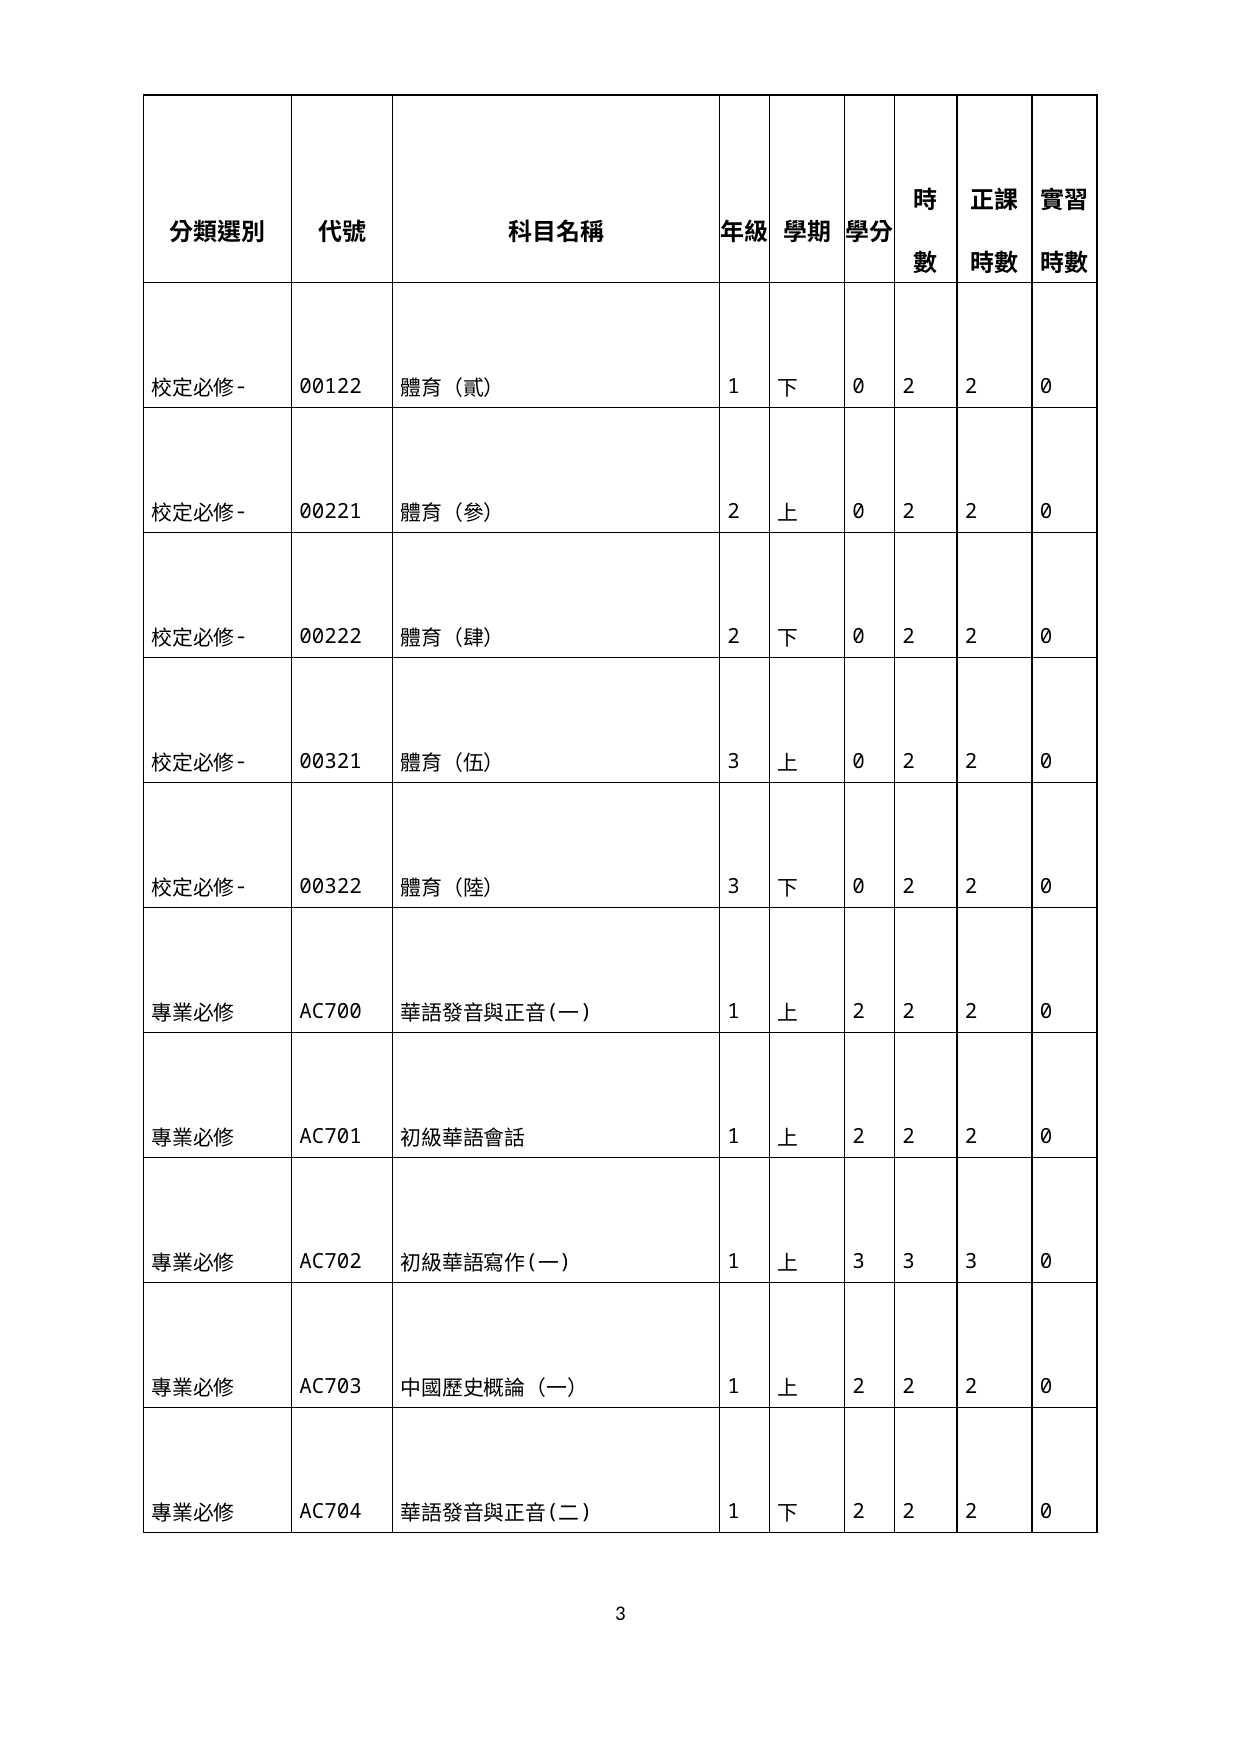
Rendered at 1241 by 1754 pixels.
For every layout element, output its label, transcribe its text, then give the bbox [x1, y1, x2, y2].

table_cell 下 [770, 1408, 844, 1532]
table_cell 2 [895, 408, 956, 532]
table_cell 2 [895, 1033, 956, 1157]
table_cell 0 [1033, 908, 1096, 1032]
table_cell 體育（陸） [393, 783, 719, 907]
table_cell AC703 [292, 1283, 392, 1407]
table_cell AC702 [292, 1158, 392, 1282]
table_cell 2 [895, 1408, 956, 1532]
table_cell 1 [720, 1158, 769, 1282]
table_cell 華語發音與正音(二) [393, 1408, 719, 1532]
table_cell 上 [770, 1158, 844, 1282]
table_cell 0 [845, 408, 894, 532]
table_cell 00221 [292, 408, 392, 532]
table_header 分類選別 [144, 96, 291, 282]
table_cell 2 [895, 783, 956, 907]
table_cell 專業必修 [144, 908, 291, 1032]
table_cell 華語發音與正音(一) [393, 908, 719, 1032]
table_cell 2 [958, 783, 1031, 907]
table_cell 00222 [292, 533, 392, 657]
table_header 時 數 [895, 96, 956, 282]
table_cell 下 [770, 283, 844, 407]
table_header 實習 時數 [1033, 96, 1096, 282]
table_cell 2 [958, 1408, 1031, 1532]
table_cell AC700 [292, 908, 392, 1032]
table_header 學期 [770, 96, 844, 282]
table_cell 2 [845, 1283, 894, 1407]
table_cell 2 [958, 1283, 1031, 1407]
table_cell 00122 [292, 283, 392, 407]
table_cell 專業必修 [144, 1283, 291, 1407]
table_cell 1 [720, 908, 769, 1032]
table_cell 初級華語會話 [393, 1033, 719, 1157]
table_cell 體育（貳） [393, 283, 719, 407]
table_cell 1 [720, 1033, 769, 1157]
table_cell 3 [720, 658, 769, 782]
table_cell 2 [958, 658, 1031, 782]
table_header 代號 [292, 96, 392, 282]
table_cell 0 [1033, 283, 1096, 407]
table_cell 上 [770, 408, 844, 532]
table_header 正課 時數 [958, 96, 1031, 282]
table_cell 校定必修- [144, 283, 291, 407]
table_cell 0 [1033, 1033, 1096, 1157]
table_cell 3 [845, 1158, 894, 1282]
table_cell 初級華語寫作(一) [393, 1158, 719, 1282]
table_cell 體育（伍） [393, 658, 719, 782]
table_cell 體育（肆） [393, 533, 719, 657]
table_cell 2 [895, 283, 956, 407]
table_cell 上 [770, 658, 844, 782]
table_cell 1 [720, 283, 769, 407]
table_header 年級 [720, 96, 769, 282]
table_cell 2 [895, 533, 956, 657]
table_cell 專業必修 [144, 1033, 291, 1157]
table_cell 0 [1033, 783, 1096, 907]
table_cell 2 [958, 533, 1031, 657]
table_cell 0 [845, 283, 894, 407]
table_cell 體育（參） [393, 408, 719, 532]
table_cell 0 [845, 533, 894, 657]
table_cell 0 [1033, 1283, 1096, 1407]
table_cell 00322 [292, 783, 392, 907]
table_cell 3 [720, 783, 769, 907]
table_cell 3 [895, 1158, 956, 1282]
table_cell 專業必修 [144, 1408, 291, 1532]
table_cell 2 [895, 1283, 956, 1407]
table_cell 校定必修- [144, 408, 291, 532]
table_cell 下 [770, 783, 844, 907]
table_cell 2 [895, 908, 956, 1032]
table_cell 上 [770, 1033, 844, 1157]
table_cell 2 [895, 658, 956, 782]
table_header 科目名稱 [393, 96, 719, 282]
table_cell 2 [958, 283, 1031, 407]
table_cell 2 [845, 1033, 894, 1157]
table_cell 中國歷史概論（一） [393, 1283, 719, 1407]
table_cell 下 [770, 533, 844, 657]
table_cell 3 [958, 1158, 1031, 1282]
table_cell 校定必修- [144, 783, 291, 907]
table_cell 0 [1033, 533, 1096, 657]
table_cell 校定必修- [144, 658, 291, 782]
table_cell 1 [720, 1408, 769, 1532]
table_cell 上 [770, 1283, 844, 1407]
table_cell 2 [845, 1408, 894, 1532]
table_header 學分 [845, 96, 894, 282]
table_cell 2 [958, 1033, 1031, 1157]
table_cell 2 [958, 908, 1031, 1032]
table_cell 專業必修 [144, 1158, 291, 1282]
table_cell 2 [720, 408, 769, 532]
table_cell 0 [845, 783, 894, 907]
table_cell 上 [770, 908, 844, 1032]
table_cell 校定必修- [144, 533, 291, 657]
table_cell 0 [845, 658, 894, 782]
table_cell 1 [720, 1283, 769, 1407]
table_cell AC701 [292, 1033, 392, 1157]
table_cell AC704 [292, 1408, 392, 1532]
table_cell 2 [845, 908, 894, 1032]
table_cell 2 [720, 533, 769, 657]
table_cell 0 [1033, 1408, 1096, 1532]
table_cell 00321 [292, 658, 392, 782]
table_cell 0 [1033, 408, 1096, 532]
table_cell 0 [1033, 658, 1096, 782]
table_cell 0 [1033, 1158, 1096, 1282]
table_cell 2 [958, 408, 1031, 532]
